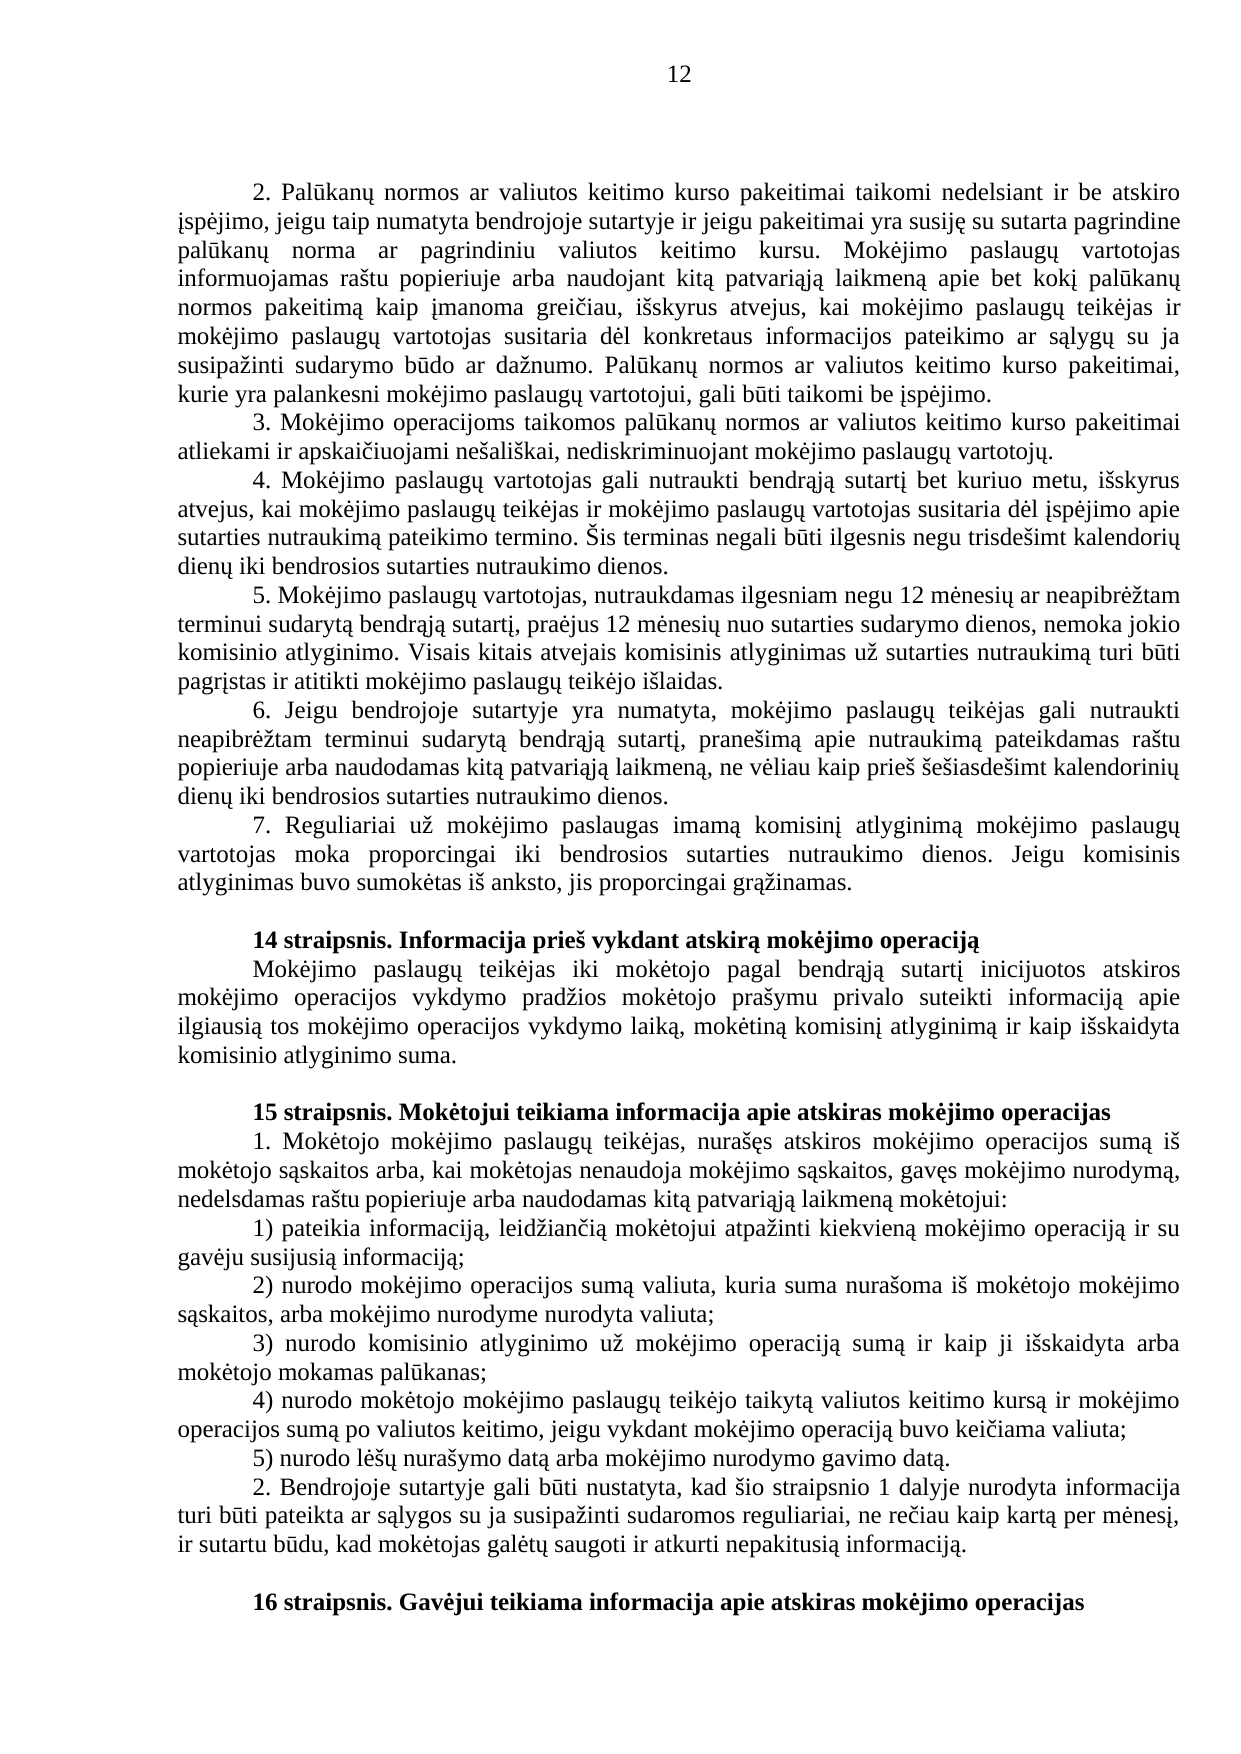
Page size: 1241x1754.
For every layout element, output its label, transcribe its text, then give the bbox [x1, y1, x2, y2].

text 15 straipsnis. Mokėtojui teikiama informacija apie atskiras mokėjimo operacijas [177, 1097, 1181, 1126]
text 2) nurodo mokėjimo operacijos sumą valiuta, kuria suma nurašoma iš mokėtojo mokėjimo sąskaitos, arba mokėjimo nurodyme nurodyta valiuta; [177, 1270, 1181, 1328]
text 14 straipsnis. Informacija prieš vykdant atskirą mokėjimo operaciją [177, 925, 1181, 954]
text 7. Reguliariai už mokėjimo paslaugas imamą komisinį atlyginimą mokėjimo paslaugų vartotojas moka proporcingai iki bendrosios sutarties nutraukimo dienos. Jeigu komisinis atlyginimas buvo sumokėtas iš anksto, jis proporcingai grąžinamas. [177, 810, 1181, 896]
text 4) nurodo mokėtojo mokėjimo paslaugų teikėjo taikytą valiutos keitimo kursą ir mokėjimo operacijos sumą po valiutos keitimo, jeigu vykdant mokėjimo operaciją buvo keičiama valiuta; [177, 1385, 1181, 1443]
text 5. Mokėjimo paslaugų vartotojas, nutraukdamas ilgesniam negu 12 mėnesių ar neapibrėžtam terminui sudarytą bendrąją sutartį, praėjus 12 mėnesių nuo sutarties sudarymo dienos, nemoka jokio komisinio atlyginimo. Visais kitais atvejais komisinis atlyginimas už sutarties nutraukimą turi būti pagrįstas ir atitikti mokėjimo paslaugų teikėjo išlaidas. [177, 580, 1181, 695]
text 3. Mokėjimo operacijoms taikomos palūkanų normos ar valiutos keitimo kurso pakeitimai atliekami ir apskaičiuojami nešališkai, nediskriminuojant mokėjimo paslaugų vartotojų. [177, 407, 1181, 465]
text Mokėjimo paslaugų teikėjas iki mokėtojo pagal bendrąją sutartį inicijuotos atskiros mokėjimo operacijos vykdymo pradžios mokėtojo prašymu privalo suteikti informaciją apie ilgiausią tos mokėjimo operacijos vykdymo laiką, mokėtiną komisinį atlyginimą ir kaip išskaidyta komisinio atlyginimo suma. [177, 954, 1181, 1069]
text 4. Mokėjimo paslaugų vartotojas gali nutraukti bendrąją sutartį bet kuriuo metu, išskyrus atvejus, kai mokėjimo paslaugų teikėjas ir mokėjimo paslaugų vartotojas susitaria dėl įspėjimo apie sutarties nutraukimą pateikimo termino. Šis terminas negali būti ilgesnis negu trisdešimt kalendorių dienų iki bendrosios sutarties nutraukimo dienos. [177, 465, 1181, 580]
text 3) nurodo komisinio atlyginimo už mokėjimo operaciją sumą ir kaip ji išskaidyta arba mokėtojo mokamas palūkanas; [177, 1328, 1181, 1385]
text 1) pateikia informaciją, leidžiančią mokėtojui atpažinti kiekvieną mokėjimo operaciją ir su gavėju susijusią informaciją; [177, 1213, 1181, 1270]
text 6. Jeigu bendrojoje sutartyje yra numatyta, mokėjimo paslaugų teikėjas gali nutraukti neapibrėžtam terminui sudarytą bendrąją sutartį, pranešimą apie nutraukimą pateikdamas raštu popieriuje arba naudodamas kitą patvariąją laikmeną, ne vėliau kaip prieš šešiasdešimt kalendorinių dienų iki bendrosios sutarties nutraukimo dienos. [177, 695, 1181, 810]
text 5) nurodo lėšų nurašymo datą arba mokėjimo nurodymo gavimo datą. [177, 1443, 1181, 1472]
text 1. Mokėtojo mokėjimo paslaugų teikėjas, nurašęs atskiros mokėjimo operacijos sumą iš mokėtojo sąskaitos arba, kai mokėtojas nenaudoja mokėjimo sąskaitos, gavęs mokėjimo nurodymą, nedelsdamas raštu popieriuje arba naudodamas kitą patvariąją laikmeną mokėtojui: [177, 1126, 1181, 1213]
text 16 straipsnis. Gavėjui teikiama informacija apie atskiras mokėjimo operacijas [177, 1587, 1181, 1615]
text 2. Bendrojoje sutartyje gali būti nustatyta, kad šio straipsnio 1 dalyje nurodyta informacija turi būti pateikta ar sąlygos su ja susipažinti sudaromos reguliariai, ne rečiau kaip kartą per mėnesį, ir sutartu būdu, kad mokėtojas galėtų saugoti ir atkurti nepakitusią informaciją. [177, 1472, 1181, 1558]
text 2. Palūkanų normos ar valiutos keitimo kurso pakeitimai taikomi nedelsiant ir be atskiro įspėjimo, jeigu taip numatyta bendrojoje sutartyje ir jeigu pakeitimai yra susiję su sutarta pagrindine palūkanų norma ar pagrindiniu valiutos keitimo kursu. Mokėjimo paslaugų vartotojas informuojamas raštu popieriuje arba naudojant kitą patvariąją laikmeną apie bet kokį palūkanų normos pakeitimą kaip įmanoma greičiau, išskyrus atvejus, kai mokėjimo paslaugų teikėjas ir mokėjimo paslaugų vartotojas susitaria dėl konkretaus informacijos pateikimo ar sąlygų su ja susipažinti sudarymo būdo ar dažnumo. Palūkanų normos ar valiutos keitimo kurso pakeitimai, kurie yra palankesni mokėjimo paslaugų vartotojui, gali būti taikomi be įspėjimo. [177, 177, 1181, 407]
